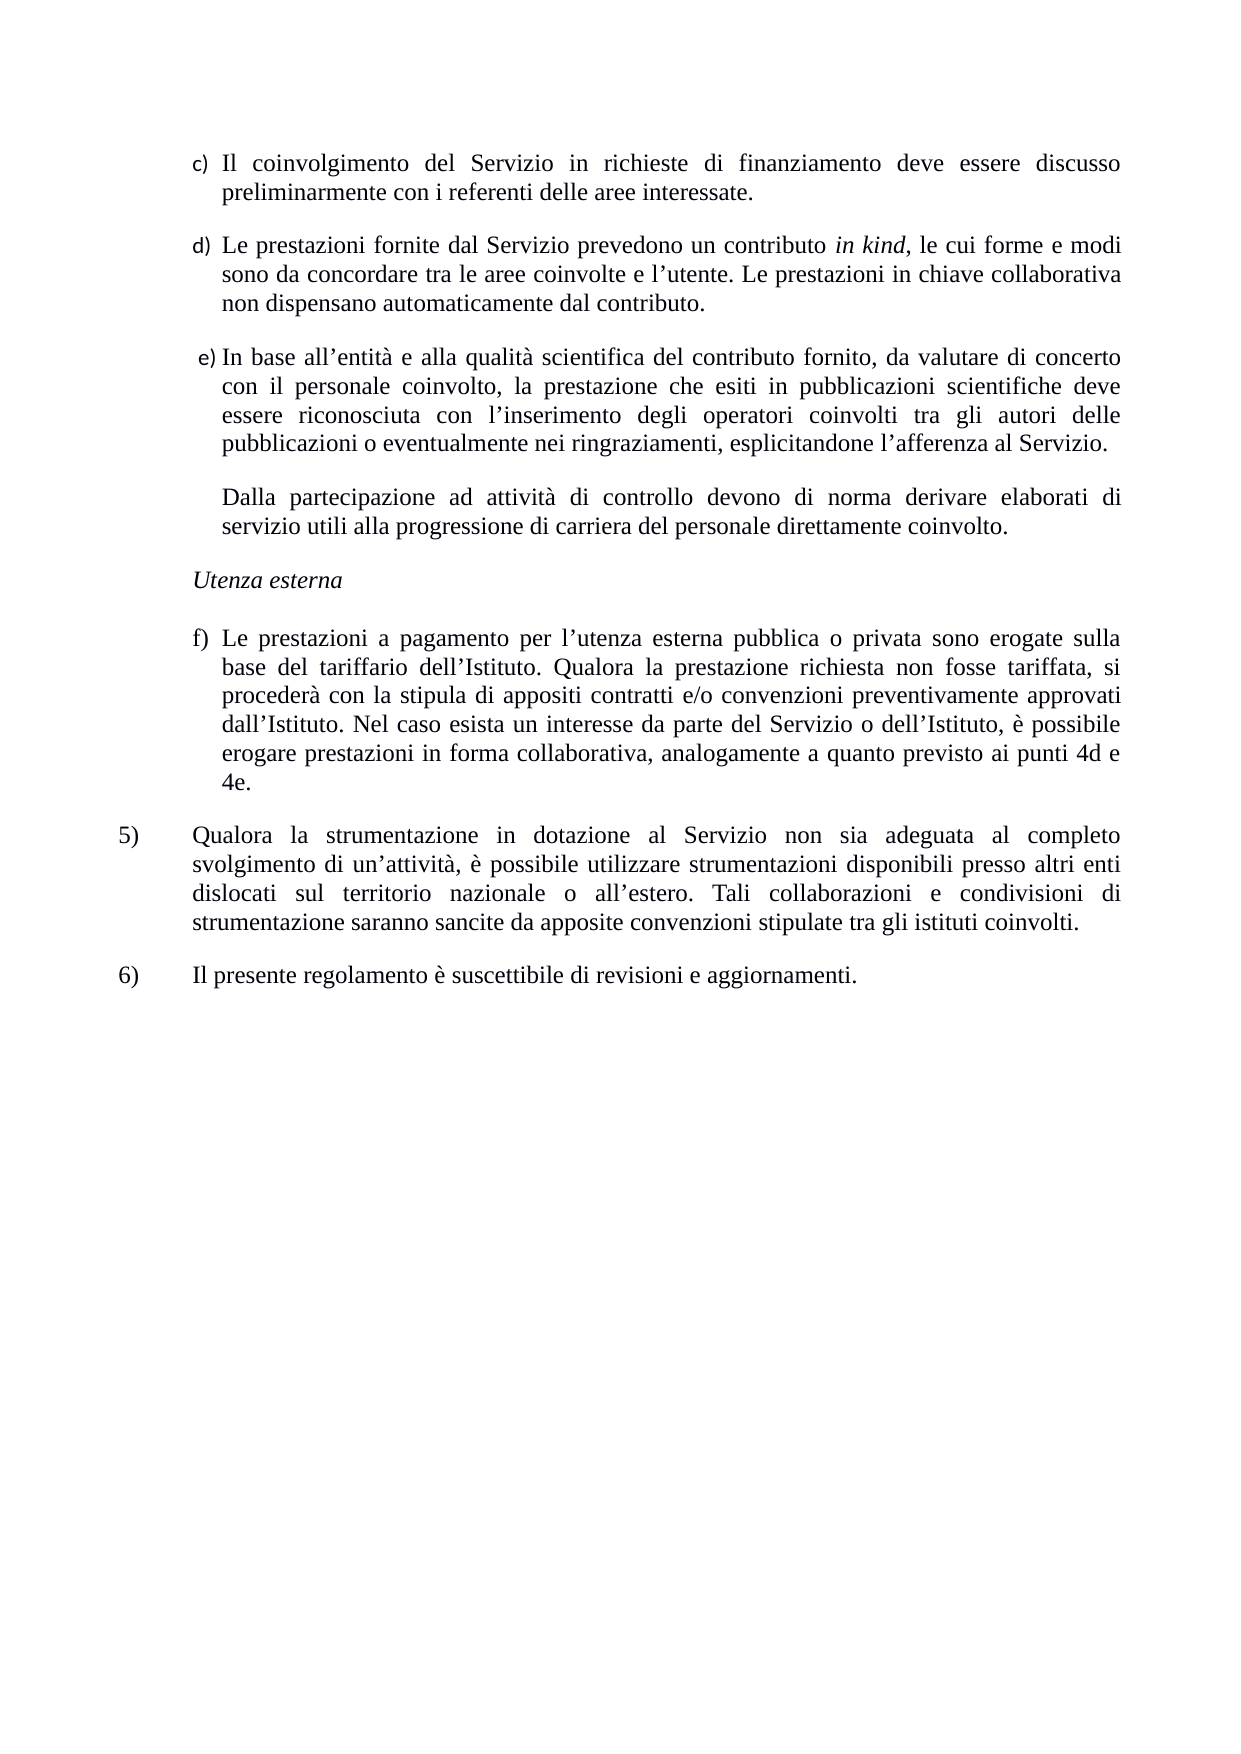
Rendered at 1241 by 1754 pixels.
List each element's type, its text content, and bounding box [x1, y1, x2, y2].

list Utenza esterna [192, 565, 1122, 593]
list Il presente regolamento è suscettibile di revisioni e aggiornamenti. [118, 960, 1122, 989]
list Dalla partecipazione ad attività di controllo devono di norma derivare elaborati di servizio utili alla progressione di carriera del personale direttamente coinvolto. [222, 482, 1122, 540]
list Qualora la strumentazione in dotazione al Servizio non sia adeguata al completo svolgimento di un’attività, è possibile utilizzare strumentazioni disponibili presso altri enti dislocati sul territorio nazionale o all’estero. Tali collaborazioni e condivisioni di strumentazione saranno sancite da apposite convenzioni stipulate tra gli istituti coinvolti. [118, 820, 1122, 935]
list Le prestazioni a pagamento per l’utenza esterna pubblica o privata sono erogate sulla base del tariffario dell’Istituto. Qualora la prestazione richiesta non fosse tariffata, si procederà con la stipula di appositi contratti e/o convenzioni preventivamente approvati dall’Istituto. Nel caso esista un interesse da parte del Servizio o dell’Istituto, è possibile erogare prestazioni in forma collaborativa, analogamente a quanto previsto ai punti 4d e 4e. [192, 623, 1122, 795]
list Le prestazioni fornite dal Servizio prevedono un contributo in kind, le cui forme e modi sono da concordare tra le aree coinvolte e l’utente. Le prestazioni in chiave collaborativa non dispensano automaticamente dal contributo. [192, 230, 1122, 317]
list Il coinvolgimento del Servizio in richieste di finanziamento deve essere discusso preliminarmente con i referenti delle aree interessate. [192, 148, 1122, 205]
list In base all’entità e alla qualità scientifica del contributo fornito, da valutare di concerto con il personale coinvolto, la prestazione che esiti in pubblicazioni scientifiche deve essere riconosciuta con l’inserimento degli operatori coinvolti tra gli autori delle pubblicazioni o eventualmente nei ringraziamenti, esplicitandone l’afferenza al Servizio. [198, 342, 1122, 457]
